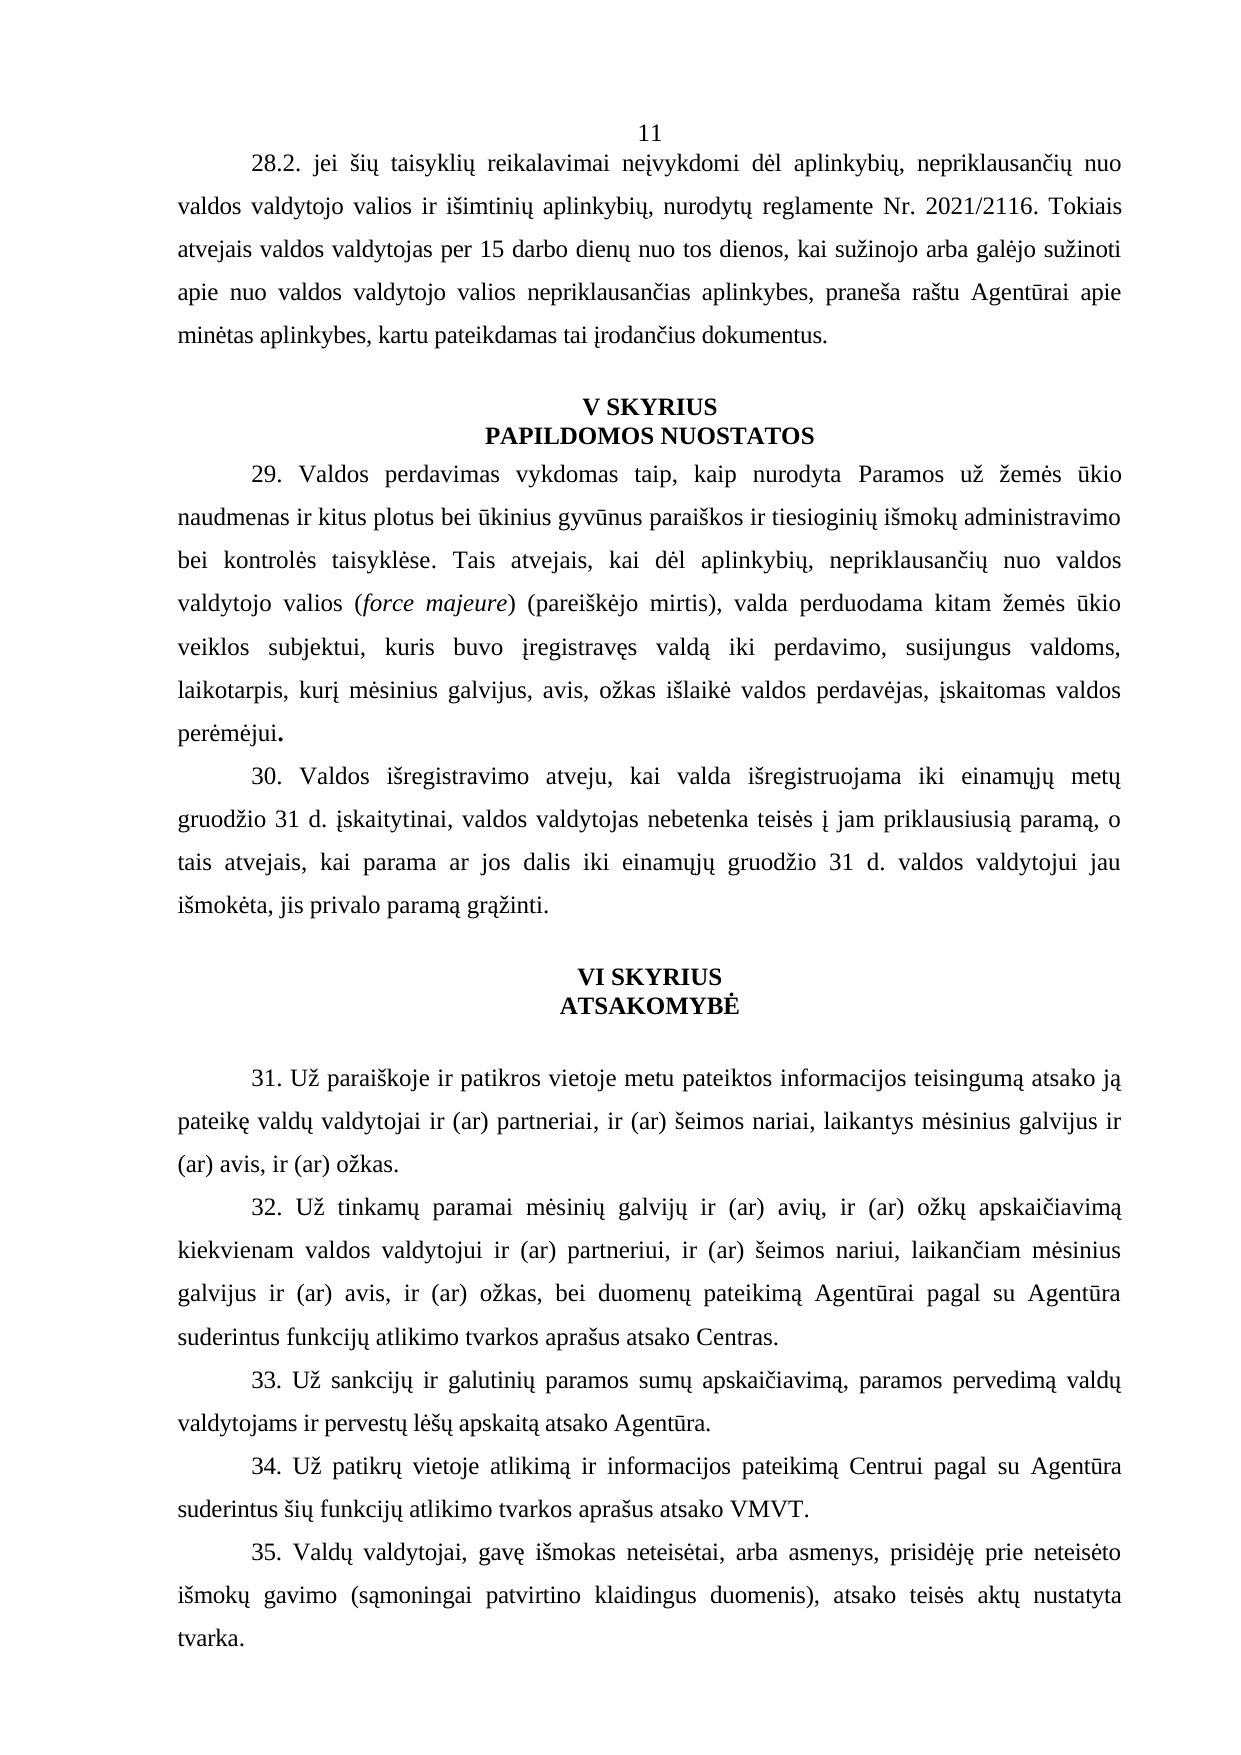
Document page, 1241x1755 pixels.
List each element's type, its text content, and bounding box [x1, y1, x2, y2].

text PAPILDOMOS NUOSTATOS [177, 421, 1122, 449]
text 29. Valdos perdavimas vykdomas taip, kaip nurodyta Paramos už žemės ūkio naudmenas ir kitus plotus bei ūkinius gyvūnus paraiškos ir tiesioginių išmokų administravimo bei kontrolės taisyklėse. Tais atvejais, kai dėl aplinkybių, nepriklausančių nuo valdos valdytojo valios (force majeure) (pareiškėjo mirtis), valda perduodama kitam žemės ūkio veiklos subjektui, kuris buvo įregistravęs valdą iki perdavimo, susijungus valdoms, laikotarpis, kurį mėsinius galvijus, avis, ožkas išlaikė valdos perdavėjas, įskaitomas valdos perėmėjui. [177, 459, 1122, 747]
text 35. Valdų valdytojai, gavę išmokas neteisėtai, arba asmenys, prisidėję prie neteisėto išmokų gavimo (sąmoningai patvirtino klaidingus duomenis), atsako teisės aktų nustatyta tvarka. [177, 1537, 1122, 1652]
text 32. Už tinkamų paramai mėsinių galvijų ir (ar) avių, ir (ar) ožkų apskaičiavimą kiekvienam valdos valdytojui ir (ar) partneriui, ir (ar) šeimos nariui, laikančiam mėsinius galvijus ir (ar) avis, ir (ar) ožkas, bei duomenų pateikimą Agentūrai pagal su Agentūra suderintus funkcijų atlikimo tvarkos aprašus atsako Centras. [177, 1192, 1122, 1350]
text V SKYRIUS [177, 392, 1122, 421]
text 31. Už paraiškoje ir patikros vietoje metu pateiktos informacijos teisingumą atsako ją pateikę valdų valdytojai ir (ar) partneriai, ir (ar) šeimos nariai, laikantys mėsinius galvijus ir (ar) avis, ir (ar) ožkas. [177, 1063, 1122, 1178]
text 34. Už patikrų vietoje atlikimą ir informacijos pateikimą Centrui pagal su Agentūra suderintus šių funkcijų atlikimo tvarkos aprašus atsako VMVT. [177, 1451, 1122, 1523]
text 33. Už sankcijų ir galutinių paramos sumų apskaičiavimą, paramos pervedimą valdų valdytojams ir pervestų lėšų apskaitą atsako Agentūra. [177, 1365, 1122, 1437]
text VI SKYRIUS [177, 962, 1122, 991]
text ATSAKOMYBĖ [177, 991, 1122, 1020]
text 30. Valdos išregistravimo atveju, kai valda išregistruojama iki einamųjų metų gruodžio 31 d. įskaitytinai, valdos valdytojas nebetenka teisės į jam priklausiusią paramą, o tais atvejais, kai parama ar jos dalis iki einamųjų gruodžio 31 d. valdos valdytojui jau išmokėta, jis privalo paramą grąžinti. [177, 761, 1122, 919]
text 28.2. jei šių taisyklių reikalavimai neįvykdomi dėl aplinkybių, nepriklausančių nuo valdos valdytojo valios ir išimtinių aplinkybių, nurodytų reglamente Nr. 2021/2116. Tokiais atvejais valdos valdytojas per 15 darbo dienų nuo tos dienos, kai sužinojo arba galėjo sužinoti apie nuo valdos valdytojo valios nepriklausančias aplinkybes, praneša raštu Agentūrai apie minėtas aplinkybes, kartu pateikdamas tai įrodančius dokumentus. [177, 148, 1122, 349]
